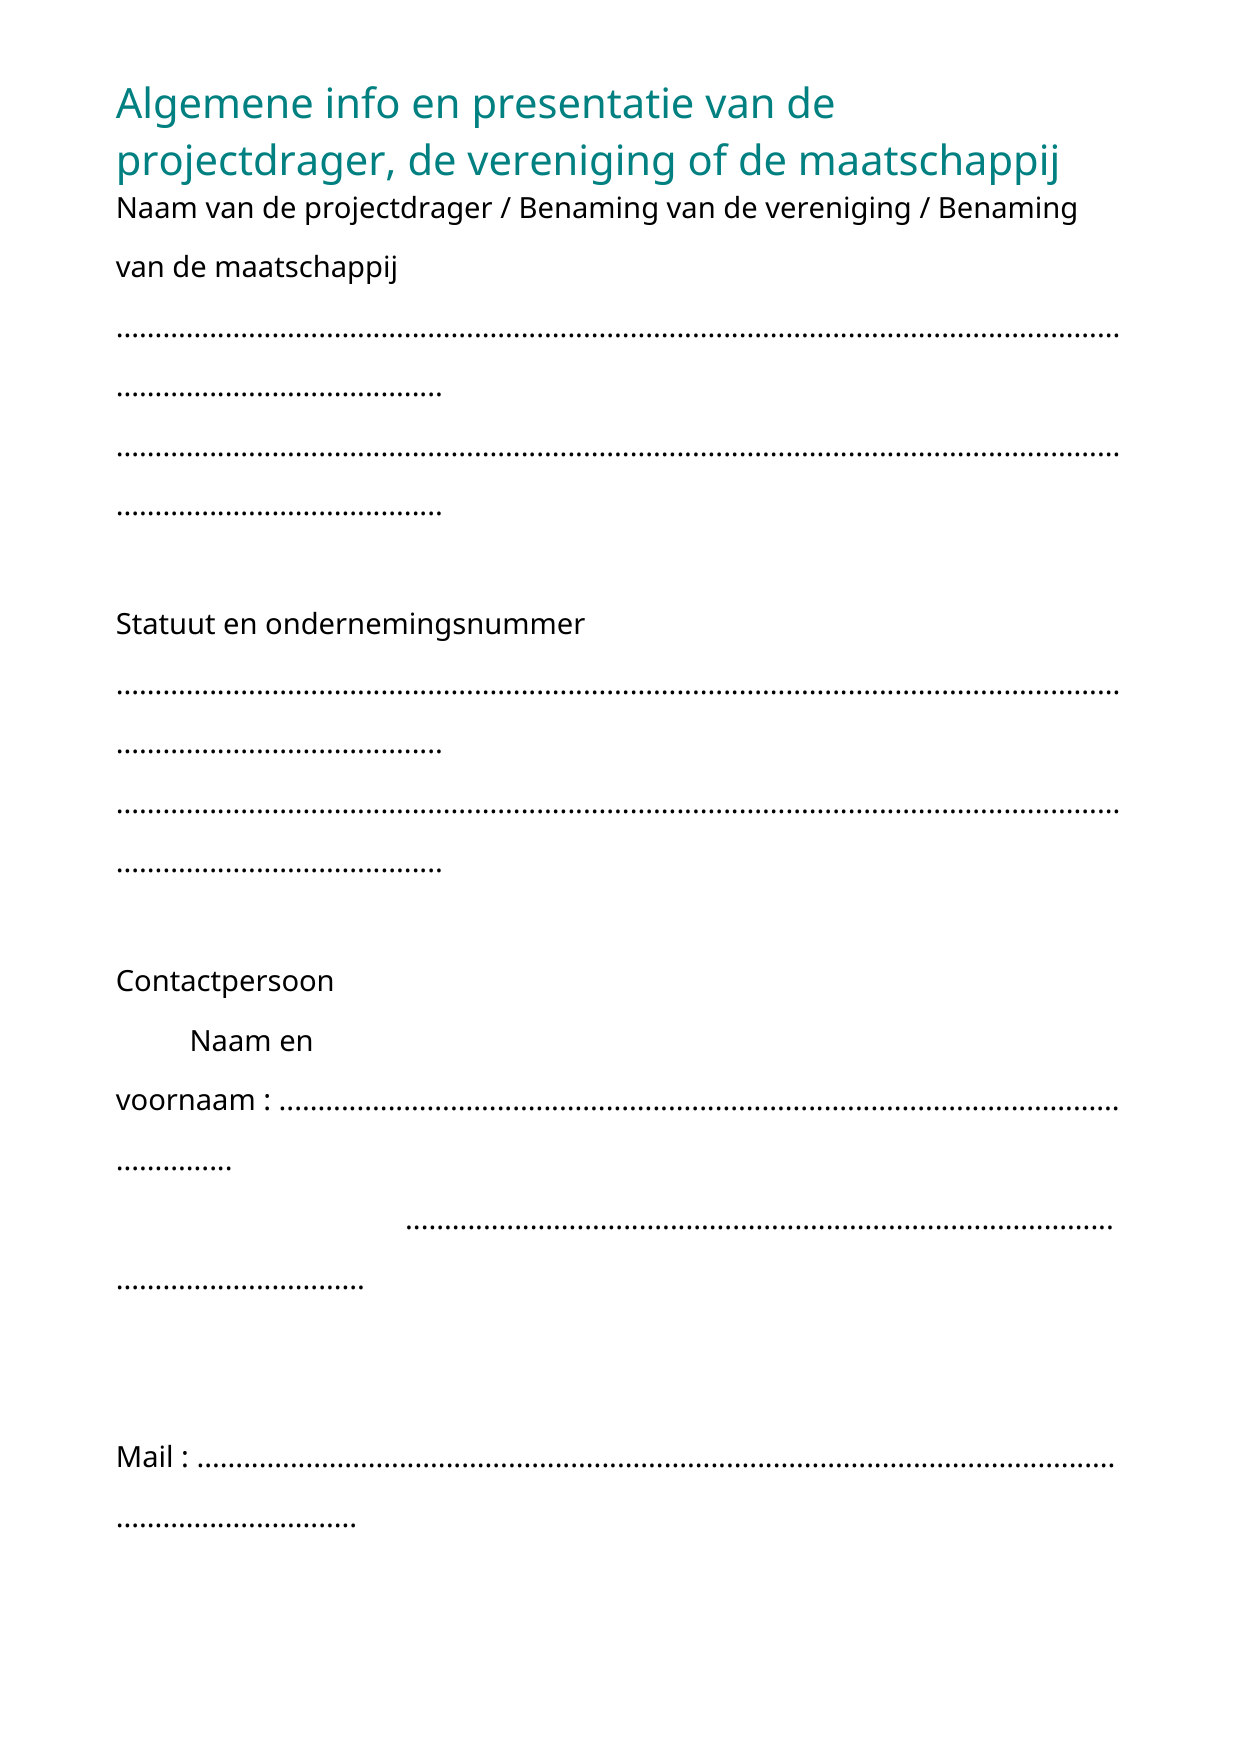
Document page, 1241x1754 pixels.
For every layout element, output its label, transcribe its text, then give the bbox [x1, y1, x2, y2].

text Mail : ..................................................................................................................................................... [116, 1377, 1123, 1536]
text Statuut en ondernemingsnummer [116, 604, 1123, 643]
text ........................................................................................................................................................................... [116, 425, 1123, 524]
text ........................................................................................................................................................................... [116, 782, 1123, 881]
text Contactpersoon [116, 961, 1123, 1000]
text ........................................................................................................................... [116, 1198, 1123, 1298]
text ........................................................................................................................................................................... [116, 663, 1123, 762]
text Naam en voornaam : ........................................................................................................................... [116, 1020, 1123, 1179]
text Algemene info en presentatie van de projectdrager, de vereniging of de maatschappij [116, 74, 1123, 187]
text Naam van de projectdrager / Benaming van de vereniging / Benaming van de maatschappij [116, 187, 1123, 286]
text [116, 1555, 1123, 1654]
text ........................................................................................................................................................................... [116, 306, 1123, 405]
